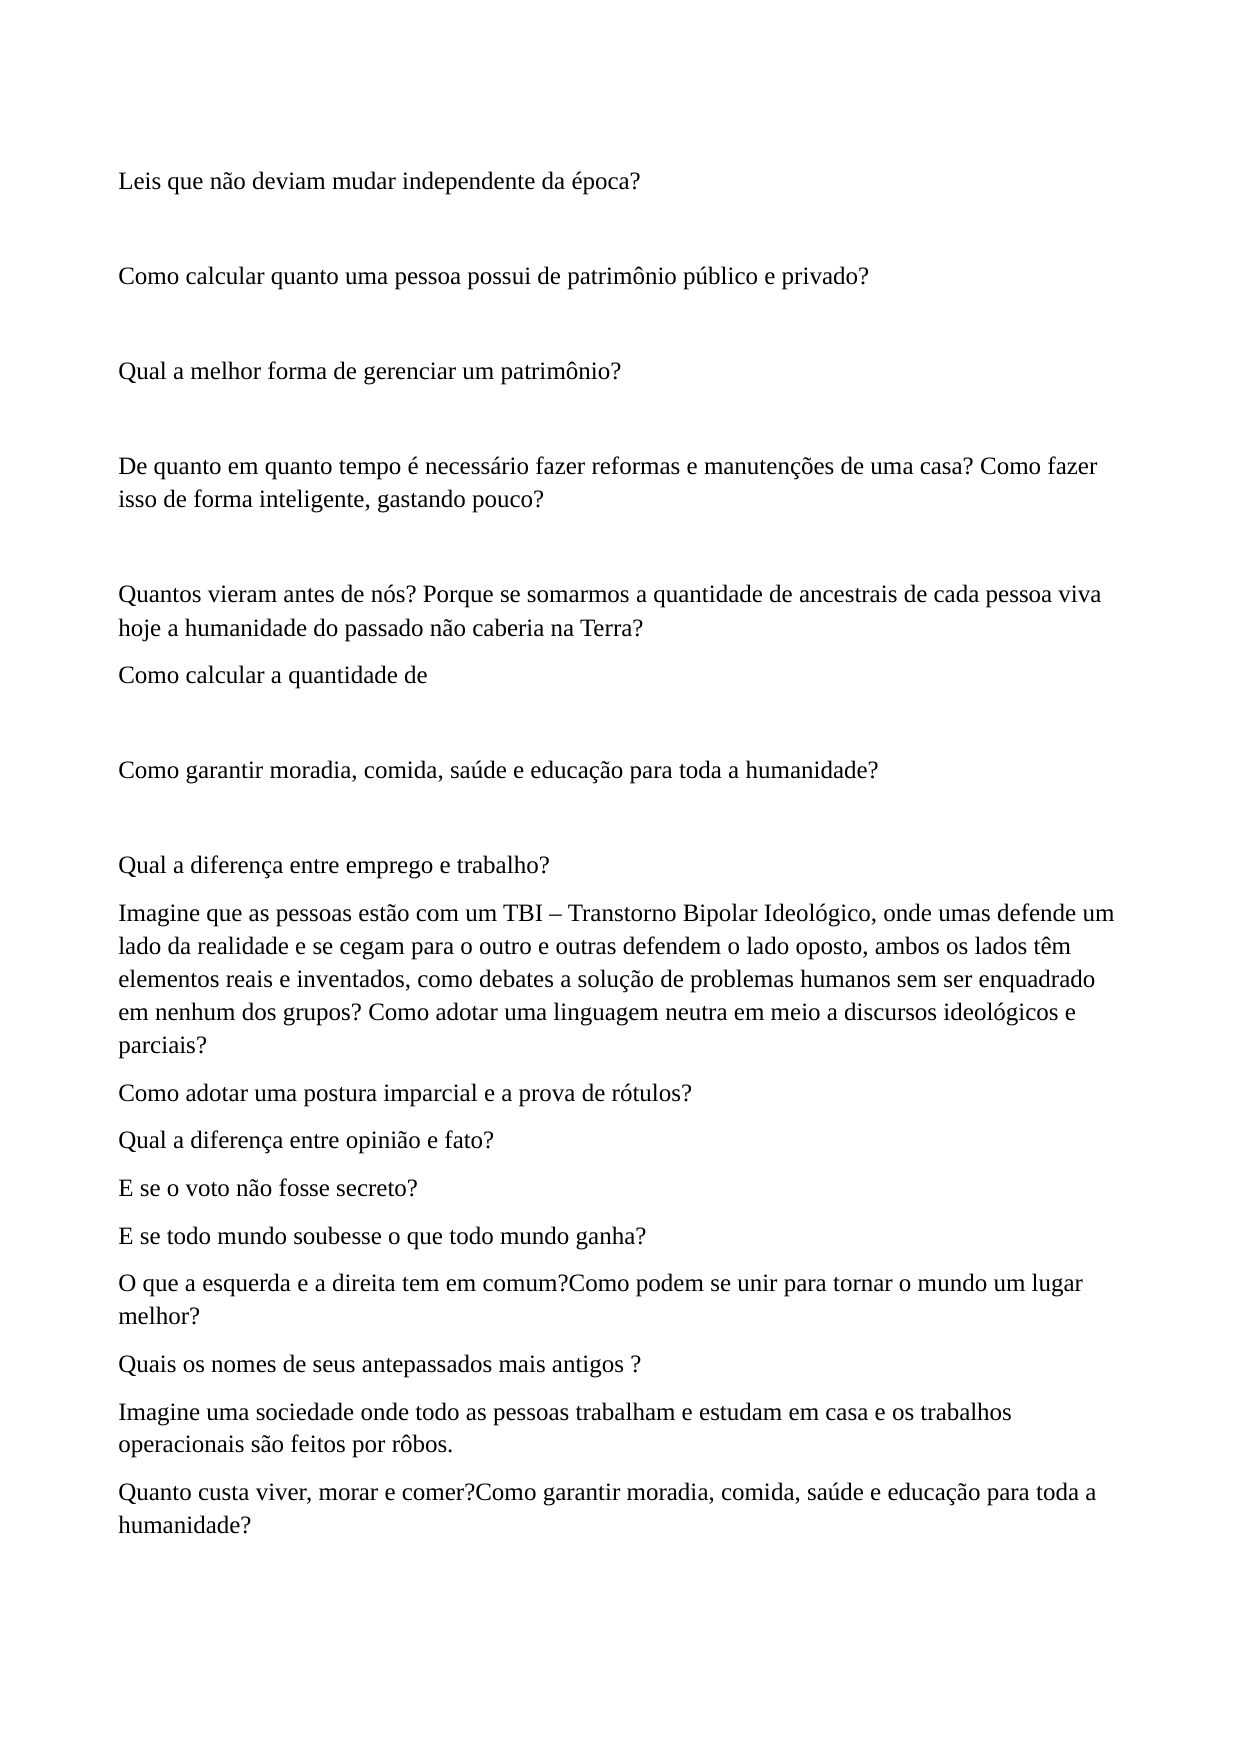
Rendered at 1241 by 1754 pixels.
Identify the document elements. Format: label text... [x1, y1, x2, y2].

text Imagine que as pessoas estão com um TBI – Transtorno Bipolar Ideológico, onde umas defende um lado da realidade e se cegam para o outro e outras defendem o lado oposto, ambos os lados têm elementos reais e inventados, como debates a solução de problemas humanos sem ser enquadrado em nenhum dos grupos? Como adotar uma linguagem neutra em meio a discursos ideológicos e parciais? [118, 898, 1122, 1059]
text Quais os nomes de seus antepassados mais antigos ? [118, 1349, 1122, 1378]
text Qual a melhor forma de gerenciar um patrimônio? [118, 356, 1122, 385]
text Como calcular quanto uma pessoa possui de patrimônio público e privado? [118, 261, 1122, 290]
text Qual a diferença entre opinião e fato? [118, 1126, 1122, 1154]
text E se o voto não fosse secreto? [118, 1173, 1122, 1202]
text E se todo mundo soubesse o que todo mundo ganha? [118, 1221, 1122, 1249]
text Quantos vieram antes de nós? Porque se somarmos a quantidade de ancestrais de cada pessoa viva hoje a humanidade do passado não caberia na Terra? [118, 579, 1122, 641]
text Quanto custa viver, morar e comer?Como garantir moradia, comida, saúde e educação para toda a humanidade? [118, 1477, 1122, 1539]
text Como adotar uma postura imparcial e a prova de rótulos? [118, 1078, 1122, 1107]
text Qual a diferença entre emprego e trabalho? [118, 851, 1122, 879]
text O que a esquerda e a direita tem em comum?Como podem se unir para tornar o mundo um lugar melhor? [118, 1268, 1122, 1330]
text De quanto em quanto tempo é necessário fazer reformas e manutenções de uma casa? Como fazer isso de forma inteligente, gastando pouco? [118, 451, 1122, 513]
text Leis que não deviam mudar independente da época? [118, 166, 1122, 194]
text Como calcular a quantidade de [118, 660, 1122, 689]
text Imagine uma sociedade onde todo as pessoas trabalham e estudam em casa e os trabalhos operacionais são feitos por rôbos. [118, 1397, 1122, 1458]
text Como garantir moradia, comida, saúde e educação para toda a humanidade? [118, 755, 1122, 784]
